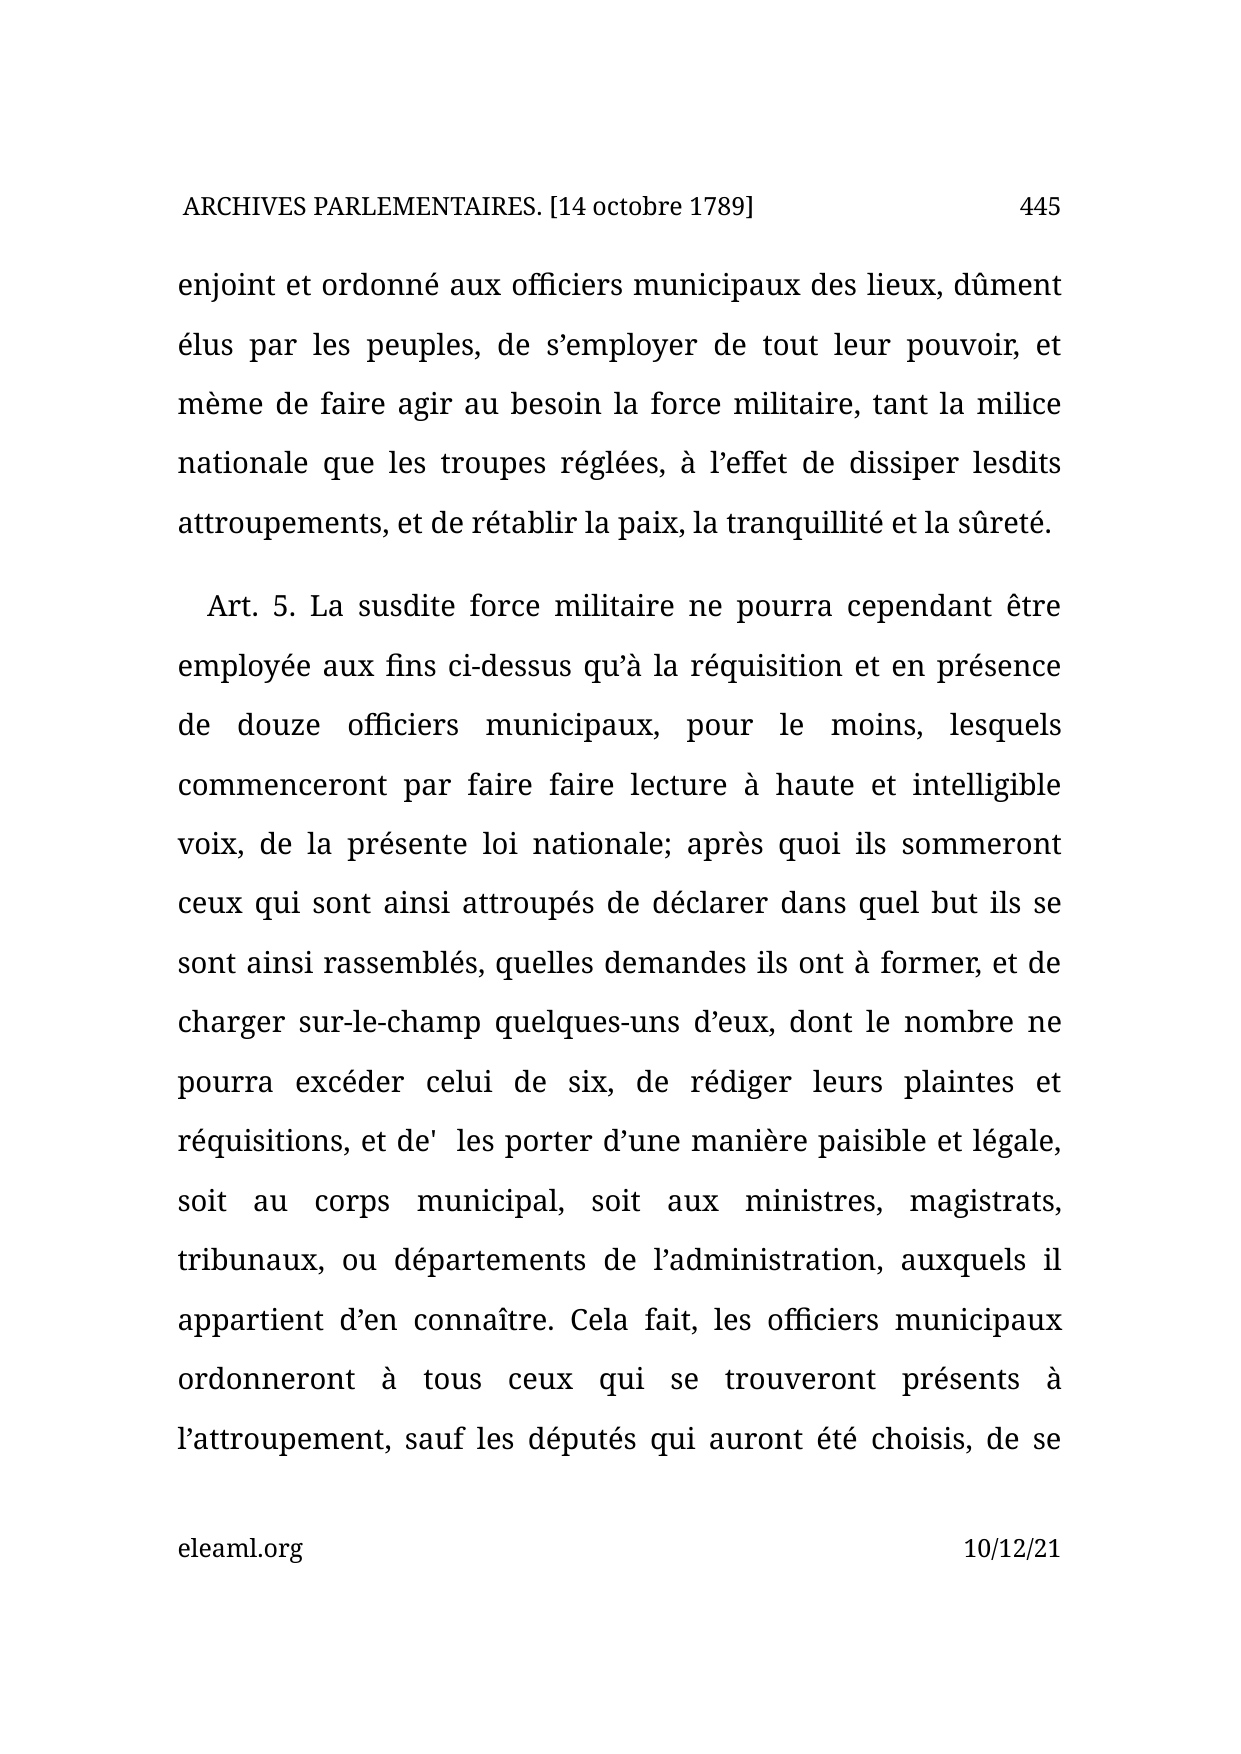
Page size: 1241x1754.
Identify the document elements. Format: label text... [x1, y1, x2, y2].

text Art. 5. La susdite force militaire ne pourra cependant être employée aux fins ci-dessus qu’à la réquisition et en présence de douze officiers municipaux, pour le moins, lesquels commenceront par faire faire lecture à haute et intelligible voix, de la présente loi nationale; après quoi ils sommeront ceux qui sont ainsi attroupés de déclarer dans quel but ils se sont ainsi rassemblés, quelles demandes ils ont à former, et de charger sur-le-champ quelques-uns d’eux, dont le nombre ne pourra excéder celui de six, de rédiger leurs plaintes et réquisitions, et de' les porter d’une manière paisible et légale, soit au corps municipal, soit aux ministres, magistrats, tribunaux, ou départements de l’administration, auxquels il appartient d’en connaître. Cela fait, les officiers municipaux ordonneront à tous ceux qui se trouveront présents à l’attroupement, sauf les députés qui auront été choisis, de se [177, 585, 1063, 1458]
text enjoint et ordonné aux officiers municipaux des lieux, dûment élus par les peuples, de s’employer de tout leur pouvoir, et mème de faire agir au besoin la force militaire, tant la milice nationale que les troupes réglées, à l’effet de dissiper lesdits attroupements, et de rétablir la paix, la tranquillité et la sûreté. [177, 264, 1063, 542]
